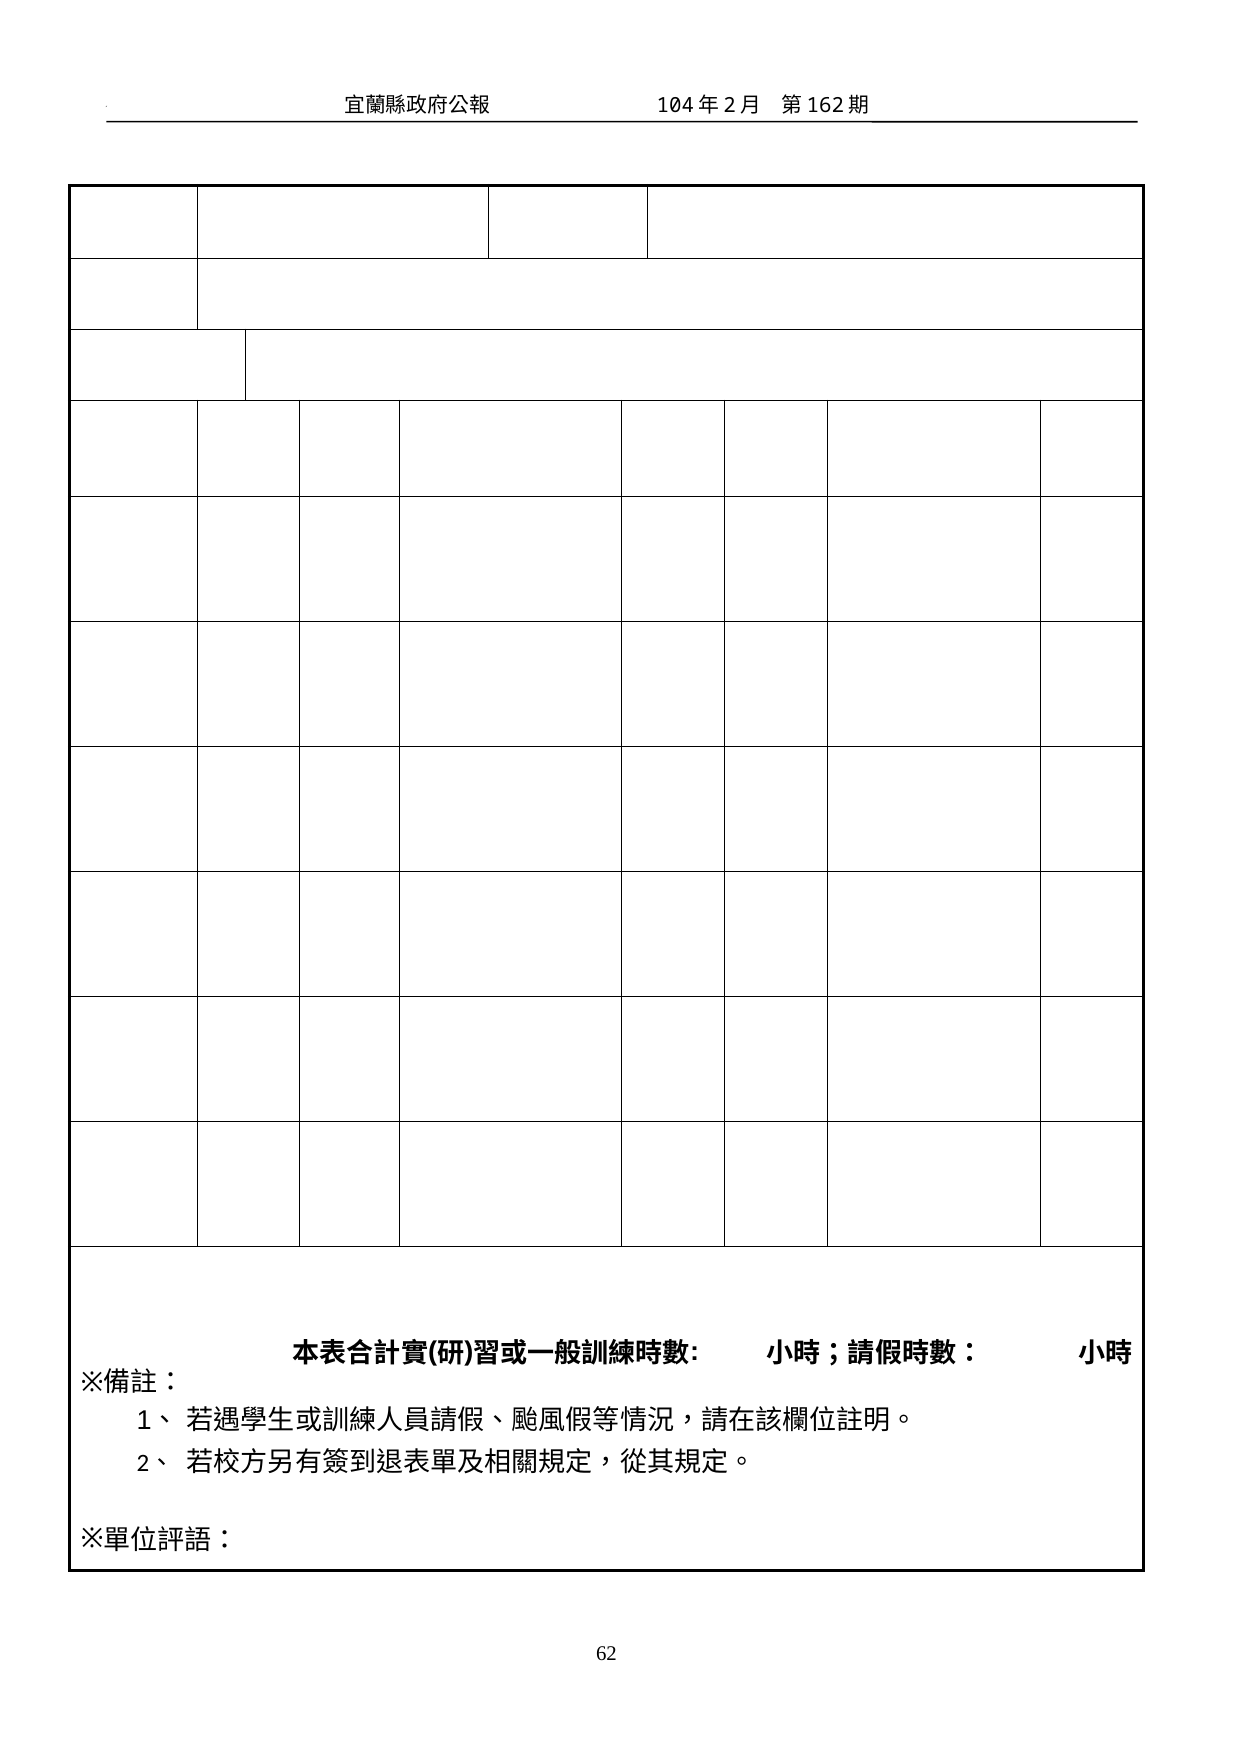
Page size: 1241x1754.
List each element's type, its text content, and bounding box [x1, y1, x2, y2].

table_cell [725, 401, 827, 496]
table_cell [725, 622, 827, 746]
table_cell [725, 747, 827, 871]
table_cell [400, 401, 621, 496]
table_cell [198, 497, 299, 621]
table_cell [71, 497, 197, 621]
table_cell [828, 622, 1040, 746]
table_cell [1041, 747, 1142, 871]
table_cell [622, 747, 724, 871]
table_cell [622, 622, 724, 746]
table_cell [400, 1122, 621, 1246]
table_cell 實(研)習或 受訓單位全銜 [71, 330, 245, 399]
table_cell [1041, 997, 1142, 1121]
table_cell [1041, 622, 1142, 746]
table_cell [198, 997, 299, 1121]
table_cell [71, 747, 197, 871]
table_cell [622, 872, 724, 996]
table_cell [622, 1122, 724, 1246]
table_cell [400, 997, 621, 1121]
table_cell [198, 622, 299, 746]
table_cell [198, 872, 299, 996]
table_cell [71, 1122, 197, 1246]
table_header [648, 187, 1142, 257]
table_cell 申請單位 [71, 259, 197, 328]
table_cell [725, 497, 827, 621]
table_cell [1041, 1122, 1142, 1246]
table_header 姓名 [71, 187, 197, 257]
table_cell [400, 497, 621, 621]
table_cell [198, 259, 1142, 328]
table_cell [300, 401, 399, 496]
table_cell [828, 747, 1040, 871]
table_cell [300, 622, 399, 746]
table_cell [300, 747, 399, 871]
table_cell 本表合計實(研)習或一般訓練時數: 小時；請假時數： 小時 ※備註： 若遇學生或訓練人員請假、颱風假等情況，請在該欄位註明。 若校方另有簽到退表單及相關規定，從其規定。 ※單位評語： 實(研)習或訓練單位人員簽章：＿＿＿＿＿＿＿＿＿＿ [71, 1247, 1142, 1569]
table_cell [725, 997, 827, 1121]
table_cell [622, 401, 724, 496]
table_cell [71, 401, 197, 496]
table_cell [622, 997, 724, 1121]
table_cell [71, 622, 197, 746]
table_cell [198, 747, 299, 871]
table_header [198, 187, 488, 257]
table_cell [246, 330, 1142, 399]
table_cell [300, 997, 399, 1121]
table_cell [71, 872, 197, 996]
table_cell [198, 1122, 299, 1246]
table_cell [71, 997, 197, 1121]
table_cell [828, 872, 1040, 996]
table_cell [725, 1122, 827, 1246]
table_cell [828, 1122, 1040, 1246]
table_cell [300, 872, 399, 996]
table_cell [1041, 872, 1142, 996]
table_cell [300, 1122, 399, 1246]
table_cell [828, 997, 1040, 1121]
table_header 實(研)習或 受訓內容 [489, 187, 647, 257]
table_cell [828, 401, 1040, 496]
table_cell [400, 872, 621, 996]
table_cell [1041, 401, 1142, 496]
table_cell [725, 872, 827, 996]
table_cell [198, 401, 299, 496]
table_cell [400, 747, 621, 871]
table_cell [300, 497, 399, 621]
table_cell [828, 497, 1040, 621]
table_cell [1041, 497, 1142, 621]
table_cell [400, 622, 621, 746]
table_cell [622, 497, 724, 621]
